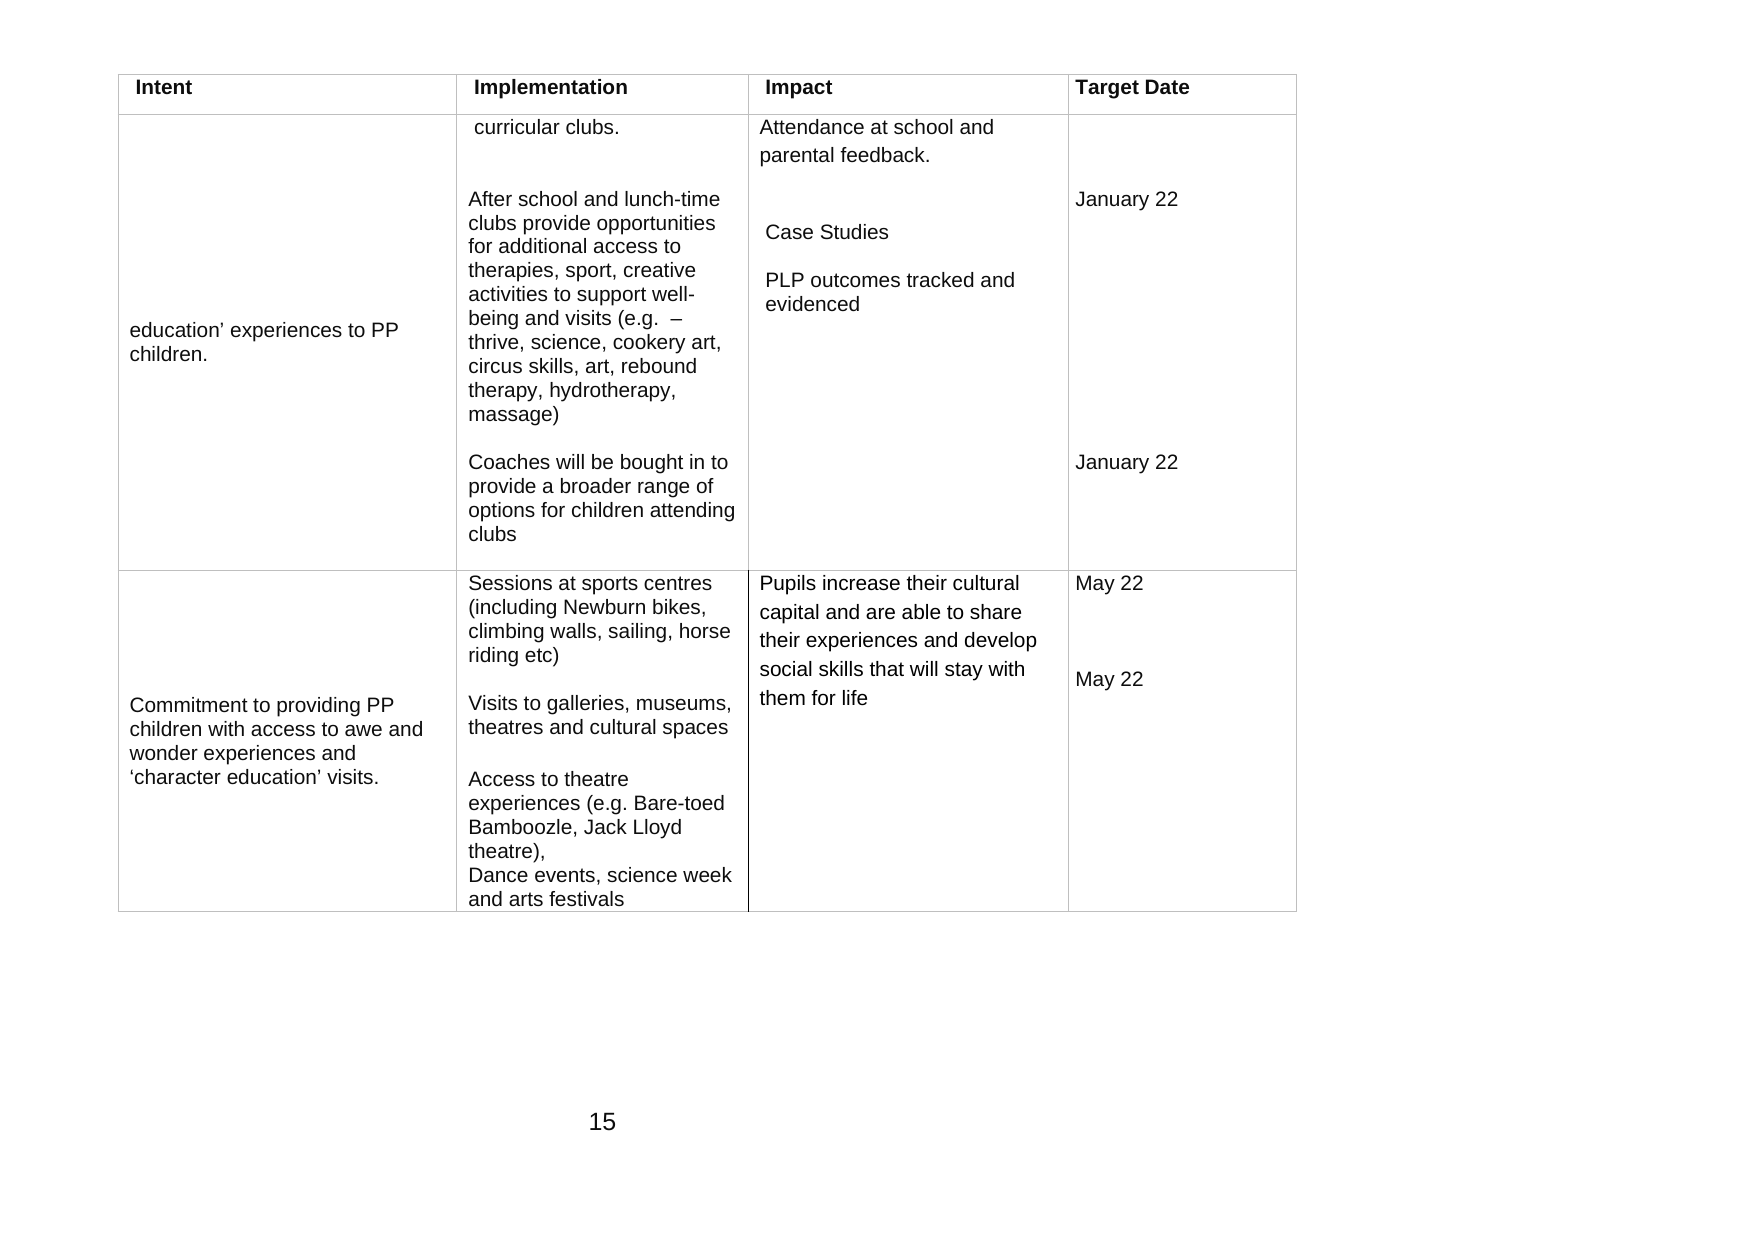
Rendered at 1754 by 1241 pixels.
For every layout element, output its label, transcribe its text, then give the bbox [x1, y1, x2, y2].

table_cell Sessions at sports centres (including Newburn bikes, climbing walls, sailing, horse riding etc) Visits to galleries, museums, theatres and cultural spaces Access to theatre experiences (e.g. Bare-toed Bamboozle, Jack Lloyd theatre), Dance events, science week and arts festivals [457, 571, 748, 911]
table_cell January 22 January 22 [1069, 115, 1296, 570]
table_header Implementation [457, 75, 748, 113]
table_cell education’ experiences to PP children. [119, 115, 456, 570]
table_header Target Date [1069, 75, 1296, 113]
table_cell Pupils increase their cultural capital and are able to share their experiences and develop social skills that will stay with them for life [749, 571, 1068, 911]
table_cell May 22 May 22 [1069, 571, 1296, 911]
table_cell Commitment to providing PP children with access to awe and wonder experiences and ‘character education’ visits. [119, 571, 456, 911]
table_cell Attendance at school and parental feedback. Case Studies PLP outcomes tracked and evidenced [749, 115, 1068, 570]
table_header Intent [119, 75, 456, 113]
table_header Impact [749, 75, 1068, 113]
table_cell curricular clubs. After school and lunch-time clubs provide opportunities for additional access to therapies, sport, creative activities to support well-being and visits (e.g. – thrive, science, cookery art, circus skills, art, rebound therapy, hydrotherapy, massage) Coaches will be bought in to provide a broader range of options for children attending clubs [457, 115, 748, 570]
